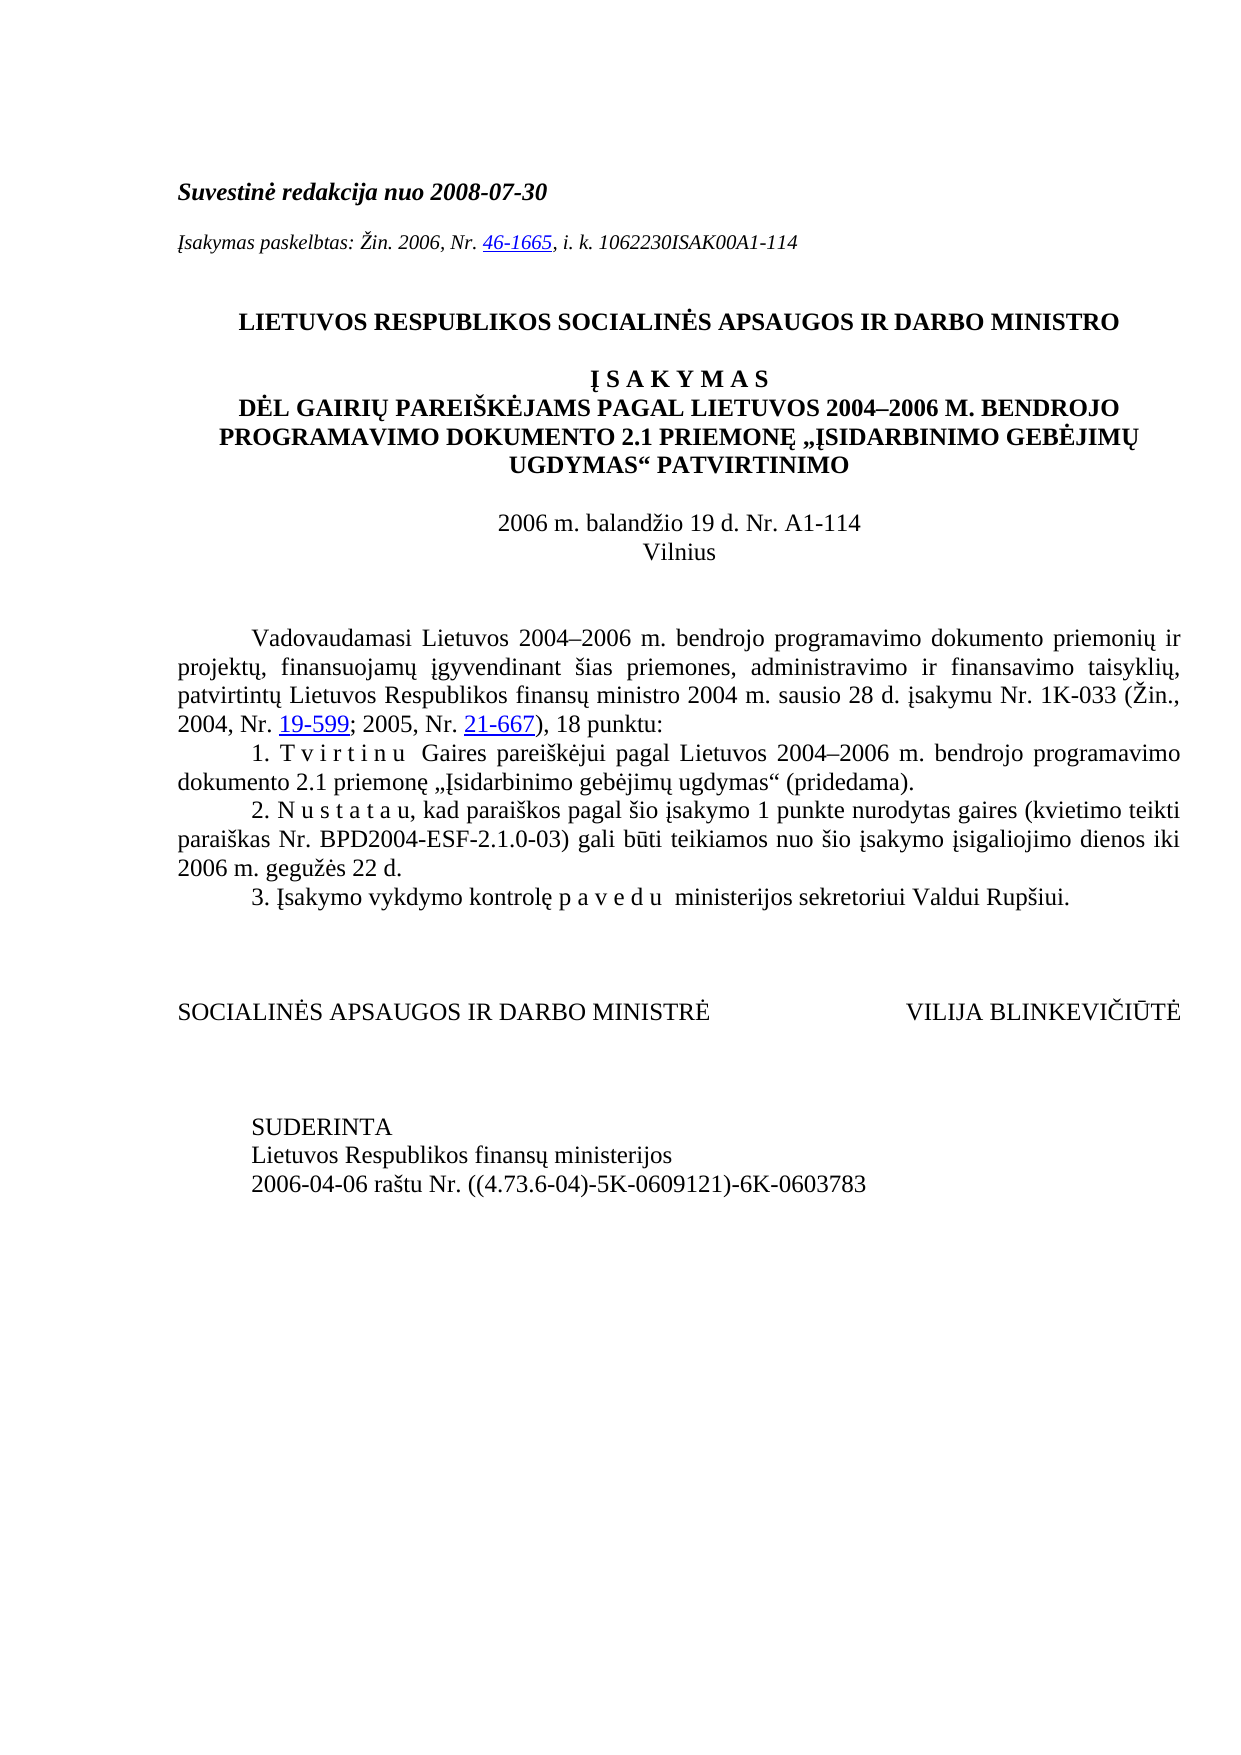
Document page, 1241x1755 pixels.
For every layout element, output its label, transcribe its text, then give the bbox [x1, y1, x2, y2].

text LIETUVOS RESPUBLIKOS SOCIALINĖS APSAUGOS IR DARBO MINISTRO [177, 307, 1181, 336]
text 2. Nustatau, kad paraiškos pagal šio įsakymo 1 punkte nurodytas gaires (kvietimo teikti paraiškas Nr. BPD2004-ESF-2.1.0-03) gali būti teikiamos nuo šio įsakymo įsigaliojimo dienos iki 2006 m. gegužės 22 d. [177, 796, 1181, 882]
text Suvestinė redakcija nuo 2008-07-30 [177, 177, 1181, 206]
text 1. Tvirtinu Gaires pareiškėjui pagal Lietuvos 2004–2006 m. bendrojo programavimo dokumento 2.1 priemonę „Įsidarbinimo gebėjimų ugdymas“ (pridedama). [177, 738, 1181, 796]
text DĖL GAIRIŲ PAREIŠKĖJAMS PAGAL LIETUVOS 2004–2006 M. BENDROJO PROGRAMAVIMO DOKUMENTO 2.1 PRIEMONĘ „ĮSIDARBINIMO GEBĖJIMŲ UGDYMAS“ PATVIRTINIMO [177, 393, 1181, 479]
text Vadovaudamasi Lietuvos 2004–2006 m. bendrojo programavimo dokumento priemonių ir projektų, finansuojamų įgyvendinant šias priemones, administravimo ir finansavimo taisyklių, patvirtintų Lietuvos Respublikos finansų ministro 2004 m. sausio 28 d. įsakymu Nr. 1K-033 (Žin., 2004, Nr. 19-599; 2005, Nr. 21-667), 18 punktu: [177, 623, 1181, 738]
text SOCIALINĖS APSAUGOS IR DARBO MINISTRĖ VILIJA BLINKEVIČIŪTĖ [177, 997, 1181, 1026]
text SUDERINTA [177, 1112, 1181, 1141]
text 2006 m. balandžio 19 d. Nr. A1-114 [177, 508, 1181, 537]
text Įsakymas paskelbtas: Žin. 2006, Nr. 46-1665, i. k. 1062230ISAK00A1-114 [177, 230, 1181, 254]
text Lietuvos Respublikos finansų ministerijos [177, 1141, 1181, 1169]
text 2006-04-06 raštu Nr. ((4.73.6-04)-5K-0609121)-6K-0603783 [177, 1169, 1181, 1198]
text 3. Įsakymo vykdymo kontrolę pavedu ministerijos sekretoriui Valdui Rupšiui. [177, 882, 1181, 911]
text Į S A K Y M A S [177, 364, 1181, 393]
text Vilnius [177, 537, 1181, 566]
